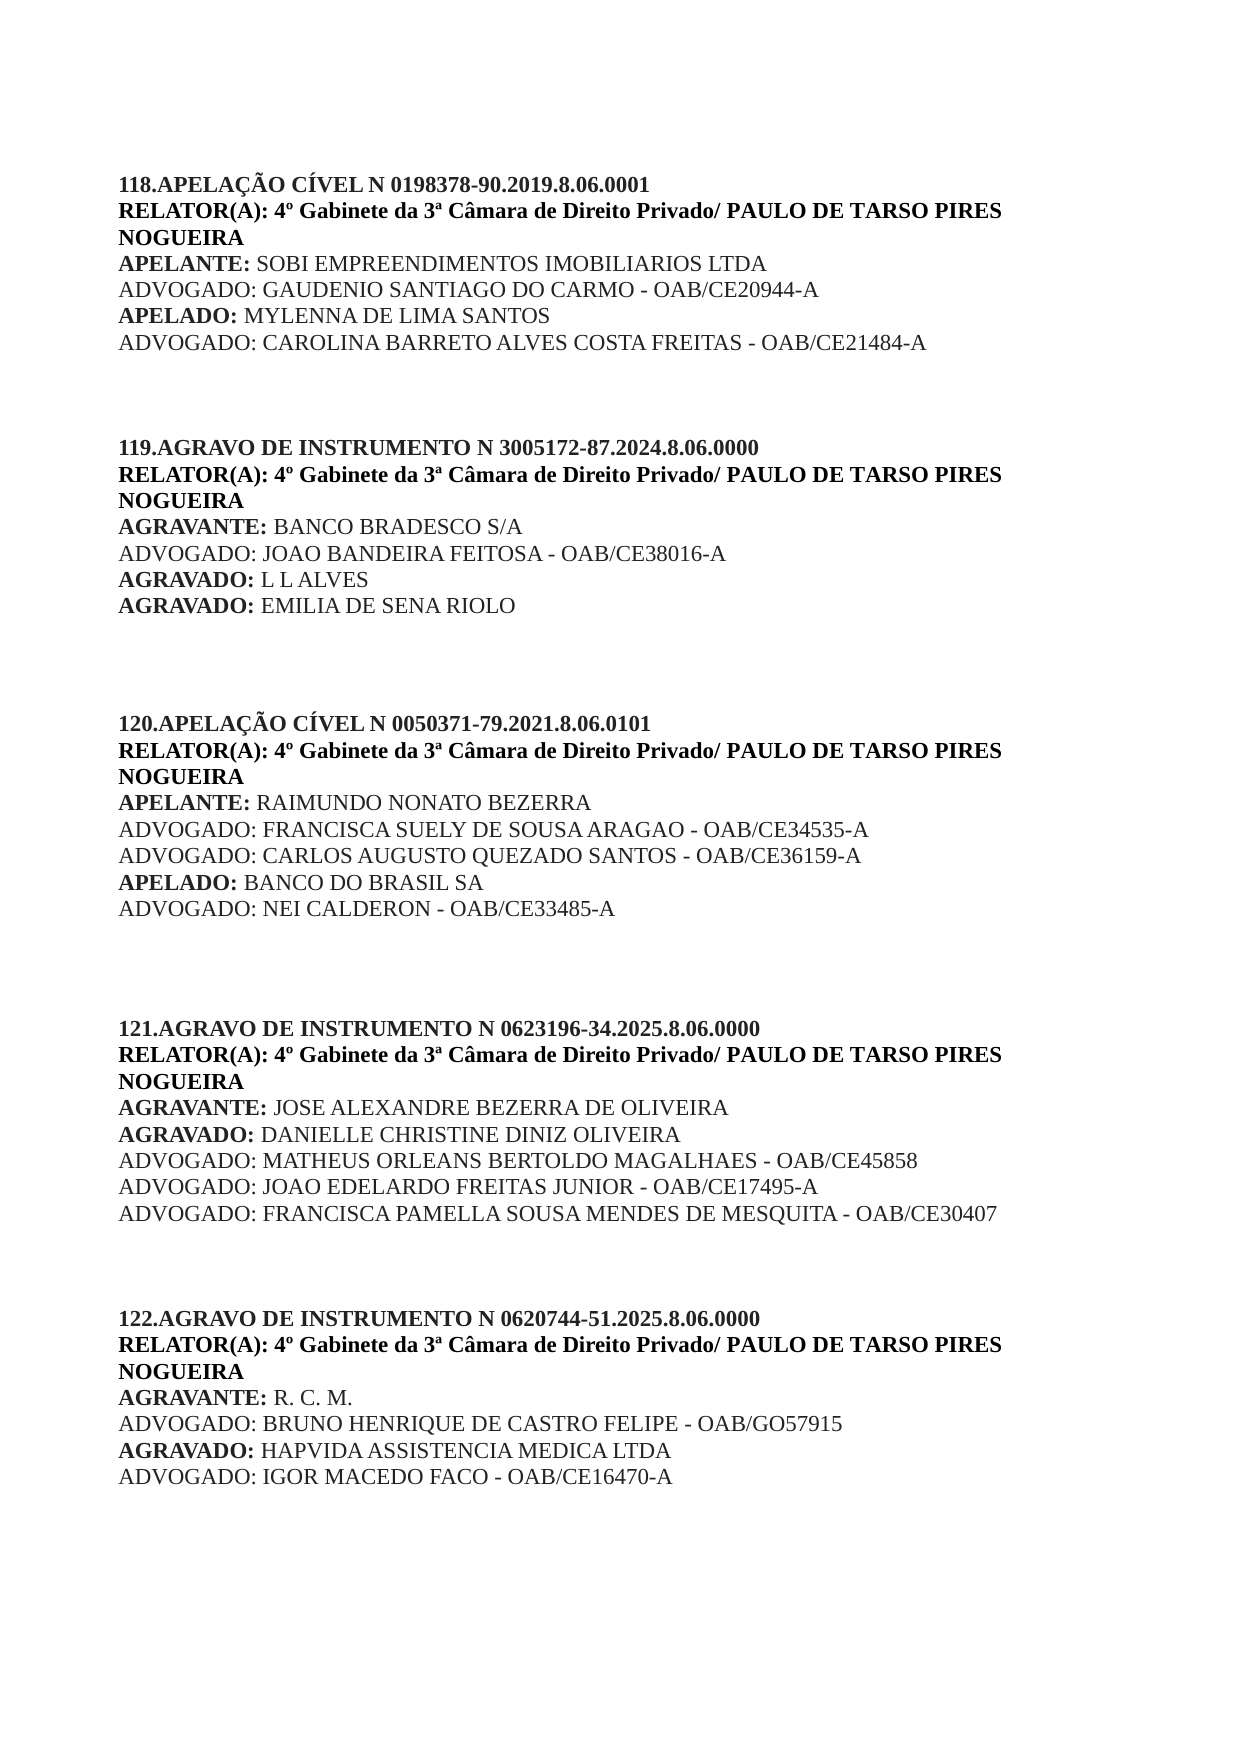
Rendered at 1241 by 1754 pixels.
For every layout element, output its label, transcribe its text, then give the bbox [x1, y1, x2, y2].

text 121.AGRAVO DE INSTRUMENTO N 0623196-34.2025.8.06.0000 RELATOR(A): 4º Gabinete da 3ª Câmara de Direito Privado/ PAULO DE TARSO PIRES NOGUEIRA AGRAVANTE: JOSE ALEXANDRE BEZERRA DE OLIVEIRA AGRAVADO: DANIELLE CHRISTINE DINIZ OLIVEIRA ADVOGADO: MATHEUS ORLEANS BERTOLDO MAGALHAES - OAB/CE45858 ADVOGADO: JOAO EDELARDO FREITAS JUNIOR - OAB/CE17495-A ADVOGADO: FRANCISCA PAMELLA SOUSA MENDES DE MESQUITA - OAB/CE30407 122.AGRAVO DE INSTRUMENTO N 0620744-51.2025.8.06.0000 RELATOR(A): 4º Gabinete da 3ª Câmara de Direito Privado/ PAULO DE TARSO PIRES NOGUEIRA AGRAVANTE: R. C. M. ADVOGADO: BRUNO HENRIQUE DE CASTRO FELIPE - OAB/GO57915 AGRAVADO: HAPVIDA ASSISTENCIA MEDICA LTDA ADVOGADO: IGOR MACEDO FACO - OAB/CE16470-A [118, 962, 1122, 1545]
text 120.APELAÇÃO CÍVEL N 0050371-79.2021.8.06.0101 RELATOR(A): 4º Gabinete da 3ª Câmara de Direito Privado/ PAULO DE TARSO PIRES NOGUEIRA APELANTE: RAIMUNDO NONATO BEZERRA ADVOGADO: FRANCISCA SUELY DE SOUSA ARAGAO - OAB/CE34535-A ADVOGADO: CARLOS AUGUSTO QUEZADO SANTOS - OAB/CE36159-A APELADO: BANCO DO BRASIL SA ADVOGADO: NEI CALDERON - OAB/CE33485-A [118, 631, 1122, 950]
text 118.APELAÇÃO CÍVEL N 0198378-90.2019.8.06.0001 RELATOR(A): 4º Gabinete da 3ª Câmara de Direito Privado/ PAULO DE TARSO PIRES NOGUEIRA APELANTE: SOBI EMPREENDIMENTOS IMOBILIARIOS LTDA ADVOGADO: GAUDENIO SANTIAGO DO CARMO - OAB/CE20944-A APELADO: MYLENNA DE LIMA SANTOS ADVOGADO: CAROLINA BARRETO ALVES COSTA FREITAS - OAB/CE21484-A 119.AGRAVO DE INSTRUMENTO N 3005172-87.2024.8.06.0000 RELATOR(A): 4º Gabinete da 3ª Câmara de Direito Privado/ PAULO DE TARSO PIRES NOGUEIRA AGRAVANTE: BANCO BRADESCO S/A ADVOGADO: JOAO BANDEIRA FEITOSA - OAB/CE38016-A AGRAVADO: L L ALVES AGRAVADO: EMILIA DE SENA RIOLO [118, 118, 1122, 619]
